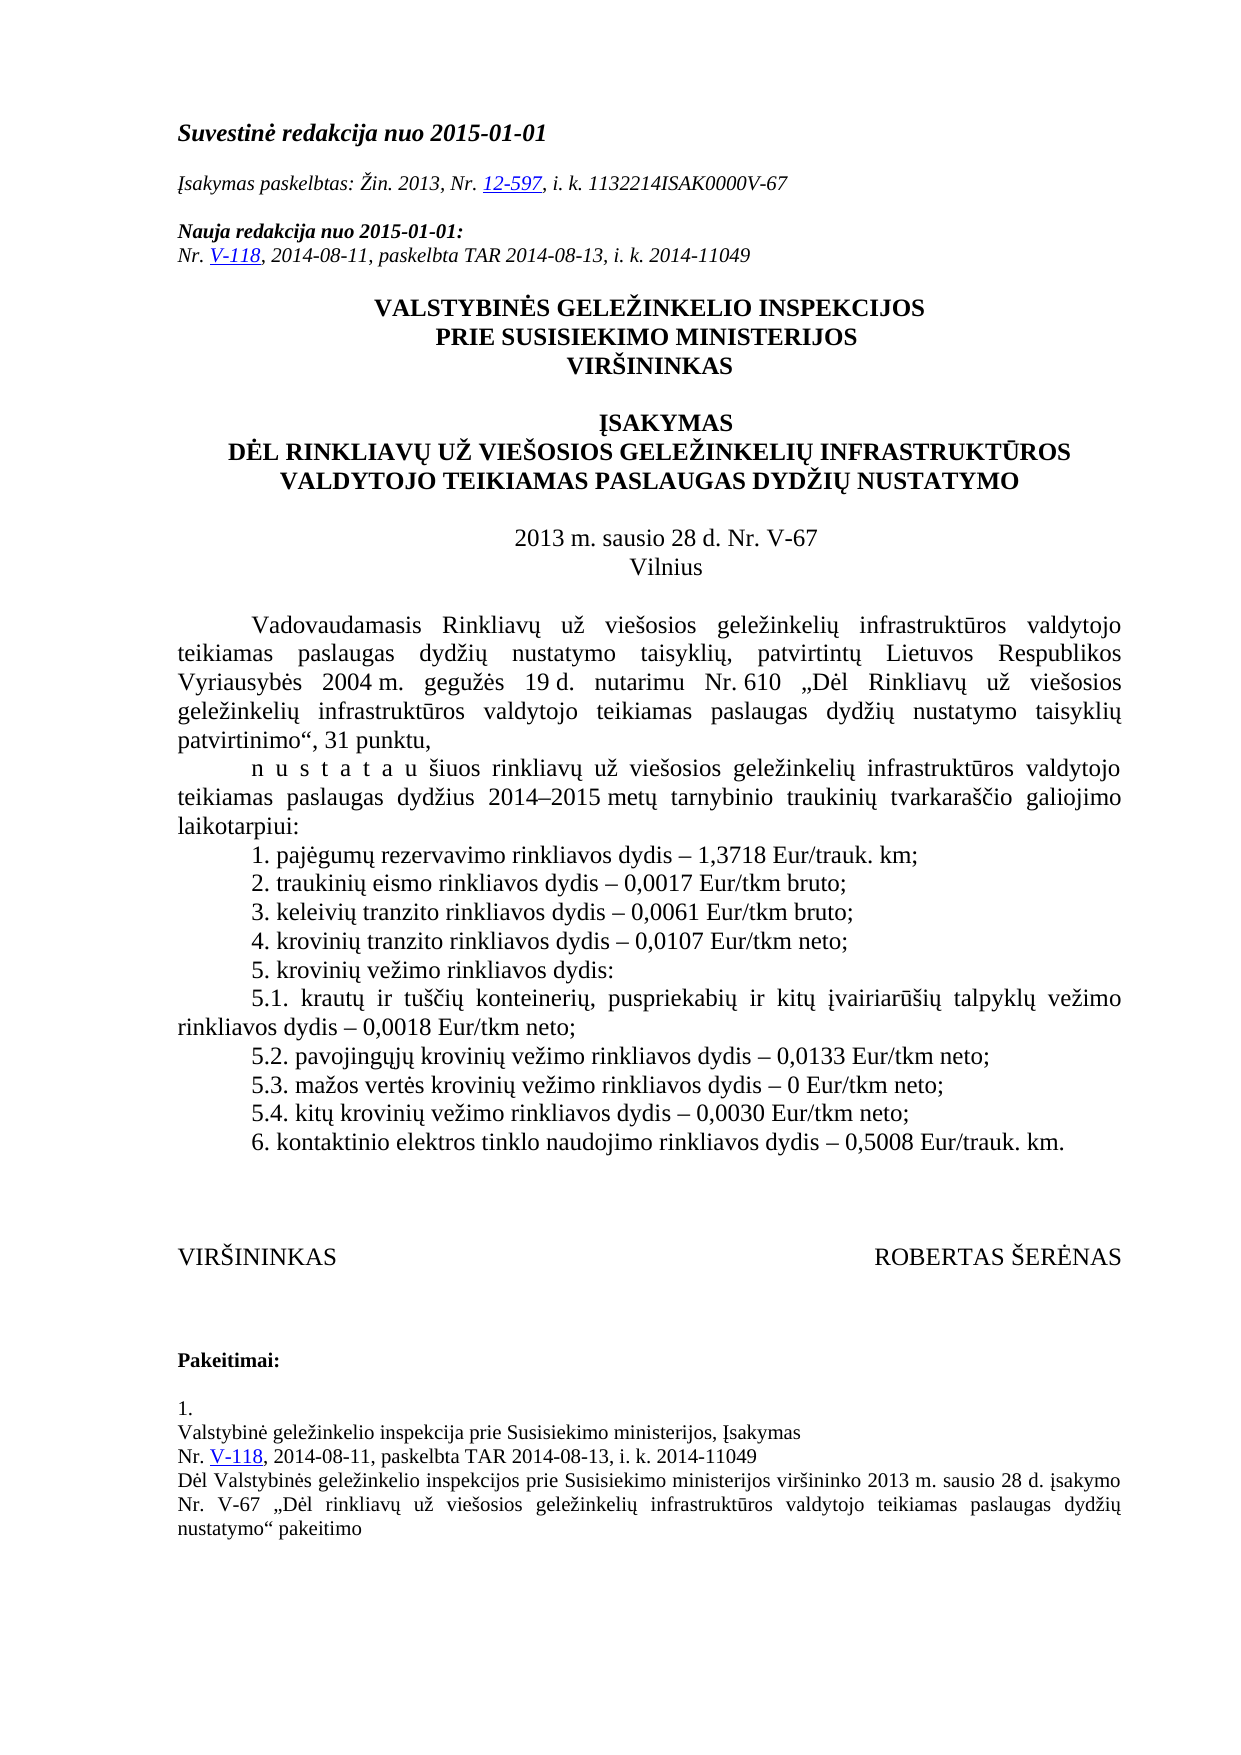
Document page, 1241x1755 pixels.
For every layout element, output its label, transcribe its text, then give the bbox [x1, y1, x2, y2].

text Vilnius [177, 552, 1122, 581]
text 2. traukinių eismo rinkliavos dydis – 0,0017 Eur/tkm bruto; [177, 868, 1122, 897]
text 1. pajėgumų rezervavimo rinkliavos dydis – 1,3718 Eur/trauk. km; [177, 840, 1122, 868]
text Pakeitimai: [177, 1348, 1122, 1372]
text prie Susisiekimo ministerijos [177, 322, 1122, 351]
text ĮSAKYMAS [177, 408, 1122, 437]
text 1. [177, 1396, 1122, 1420]
text 5.2. pavojingųjų krovinių vežimo rinkliavos dydis – 0,0133 Eur/tkm neto; [177, 1041, 1122, 1070]
text DĖL RINKLIAVŲ UŽ VIEŠOSIOS GELEŽINKELIŲ INFRASTRUKTŪROS VALDYTOJO TEIKIAMAS PASLAUGAS DYDŽIŲ NUSTATYMO [177, 437, 1122, 495]
text Įsakymas paskelbtas: Žin. 2013, Nr. 12-597, i. k. 1132214ISAK0000V-67 [177, 171, 1122, 195]
text Viršininkas Robertas Šerėnas [177, 1242, 1122, 1271]
text 2013 m. sausio 28 d. Nr. V-67 [177, 523, 1122, 552]
text Nr. V-118, 2014-08-11, paskelbta TAR 2014-08-13, i. k. 2014-11049 [177, 243, 1122, 267]
text 5.3. mažos vertės krovinių vežimo rinkliavos dydis – 0 Eur/tkm neto; [177, 1070, 1122, 1098]
text Valstybinės geležinkelio inspekcijos [177, 293, 1122, 322]
text 5.4. kitų krovinių vežimo rinkliavos dydis – 0,0030 Eur/tkm neto; [177, 1098, 1122, 1127]
text 3. keleivių tranzito rinkliavos dydis – 0,0061 Eur/tkm bruto; [177, 897, 1122, 926]
text Dėl Valstybinės geležinkelio inspekcijos prie Susisiekimo ministerijos viršininko 2013 m. sausio 28 d. įsakymo Nr. V-67 „Dėl rinkliavų už viešosios geležinkelių infrastruktūros valdytojo teikiamas paslaugas dydžių nustatymo“ pakeitimo [177, 1468, 1122, 1540]
text 5.1. krautų ir tuščių konteinerių, puspriekabių ir kitų įvairiarūšių talpyklų vežimo rinkliavos dydis – 0,0018 Eur/tkm neto; [177, 983, 1122, 1041]
text Nauja redakcija nuo 2015-01-01: [177, 219, 1122, 243]
text Suvestinė redakcija nuo 2015-01-01 [177, 118, 1122, 147]
text 4. krovinių tranzito rinkliavos dydis – 0,0107 Eur/tkm neto; [177, 926, 1122, 955]
text Valstybinė geležinkelio inspekcija prie Susisiekimo ministerijos, Įsakymas [177, 1420, 1122, 1444]
text Nr. V-118, 2014-08-11, paskelbta TAR 2014-08-13, i. k. 2014-11049 [177, 1444, 1122, 1468]
text 6. kontaktinio elektros tinklo naudojimo rinkliavos dydis – 0,5008 Eur/trauk. km. [177, 1127, 1122, 1156]
text viršininkas [177, 351, 1122, 380]
text 5. krovinių vežimo rinkliavos dydis: [177, 955, 1122, 983]
text Vadovaudamasis Rinkliavų už viešosios geležinkelių infrastruktūros valdytojo teikiamas paslaugas dydžių nustatymo taisyklių, patvirtintų Lietuvos Respublikos Vyriausybės 2004 m. gegužės 19 d. nutarimu Nr. 610 „Dėl Rinkliavų už viešosios geležinkelių infrastruktūros valdytojo teikiamas paslaugas dydžių nustatymo taisyklių patvirtinimo“, 31 punktu, [177, 610, 1122, 753]
text n u s t a t a u šiuos rinkliavų už viešosios geležinkelių infrastruktūros valdytojo teikiamas paslaugas dydžius 2014–2015 metų tarnybinio traukinių tvarkaraščio galiojimo laikotarpiui: [177, 753, 1122, 840]
